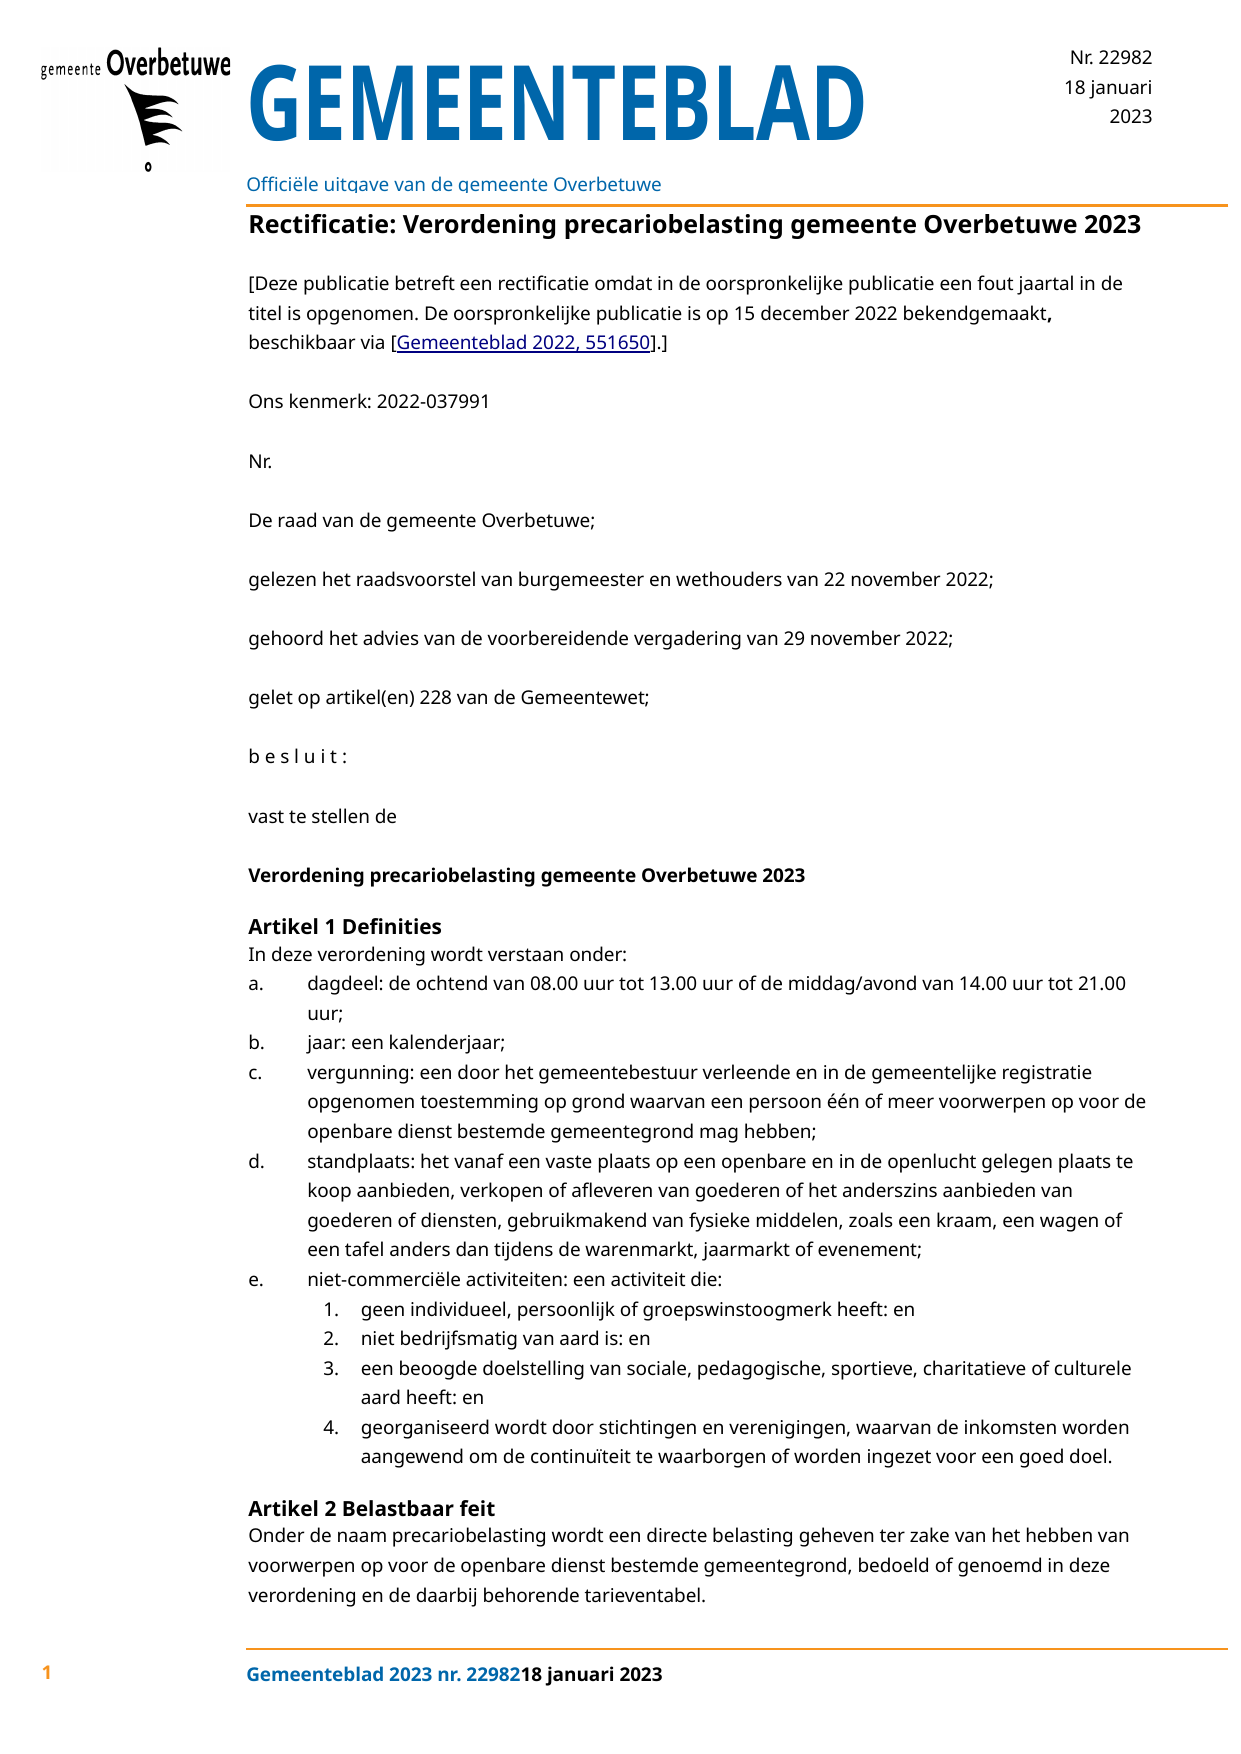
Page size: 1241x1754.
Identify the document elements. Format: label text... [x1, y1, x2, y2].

text De raad van de gemeente Overbetuwe; [248, 507, 1152, 533]
text gehoord het advies van de voorbereidende vergadering van 29 november 2022; [248, 625, 1152, 651]
list georganiseerd wordt door stichtingen en verenigingen, waarvan de inkomsten worden aangewend om de continuïteit te waarborgen of worden ingezet voor een goed doel. [323, 1414, 1152, 1469]
list niet bedrijfsmatig van aard is: en [323, 1325, 1152, 1351]
list jaar: een kalenderjaar; [248, 1029, 1152, 1055]
text vast te stellen de [248, 803, 1152, 828]
text gelet op artikel(en) 228 van de Gemeentewet; [248, 684, 1152, 710]
list geen individueel, persoonlijk of groepswinstoogmerk heeft: en [323, 1296, 1152, 1322]
text Ons kenmerk: 2022-037991 [248, 389, 1152, 414]
text Artikel 2 Belastbaar feit [248, 1494, 1152, 1523]
text Artikel 1 Definities [248, 912, 1152, 941]
list dagdeel: de ochtend van 08.00 uur tot 13.00 uur of de middag/avond van 14.00 uur tot 21.00 uur; [248, 970, 1152, 1026]
text Verordening precariobelasting gemeente Overbetuwe 2023 [248, 862, 1152, 888]
text In deze verordening wordt verstaan onder: [248, 941, 1152, 967]
list een beoogde doelstelling van sociale, pedagogische, sportieve, charitatieve of culturele aard heeft: en [323, 1355, 1152, 1410]
text [Deze publicatie betreft een rectificatie omdat in de oorspronkelijke publicatie een fout jaartal in de titel is opgenomen. De oorspronkelijke publicatie is op 15 december 2022 bekendgemaakt, beschikbaar via [Gemeenteblad 2022, 551650].] [248, 270, 1152, 355]
list niet-commerciële activiteiten: een activiteit die: [248, 1266, 1152, 1292]
list vergunning: een door het gemeentebestuur verleende en in de gemeentelijke registratie opgenomen toestemming op grond waarvan een persoon één of meer voorwerpen op voor de openbare dienst bestemde gemeentegrond mag hebben; [248, 1059, 1152, 1144]
list standplaats: het vanaf een vaste plaats op een openbare en in de openlucht gelegen plaats te koop aanbieden, verkopen of afleveren van goederen of het anderszins aanbieden van goederen of diensten, gebruikmakend van fysieke middelen, zoals een kraam, een wagen of een tafel anders dan tijdens de warenmarkt, jaarmarkt of evenement; [248, 1148, 1152, 1262]
picture [41, 47, 231, 172]
text Nr. [248, 448, 1152, 473]
text Rectificatie: Verordening precariobelasting gemeente Overbetuwe 2023 [248, 207, 1152, 241]
text Onder de naam precariobelasting wordt een directe belasting geheven ter zake van het hebben van voorwerpen op voor de openbare dienst bestemde gemeentegrond, bedoeld of genoemd in deze verordening en de daarbij behorende tarieventabel. [248, 1523, 1152, 1607]
text b e s l u i t : [248, 744, 1152, 769]
text gelezen het raadsvoorstel van burgemeester en wethouders van 22 november 2022; [248, 566, 1152, 592]
